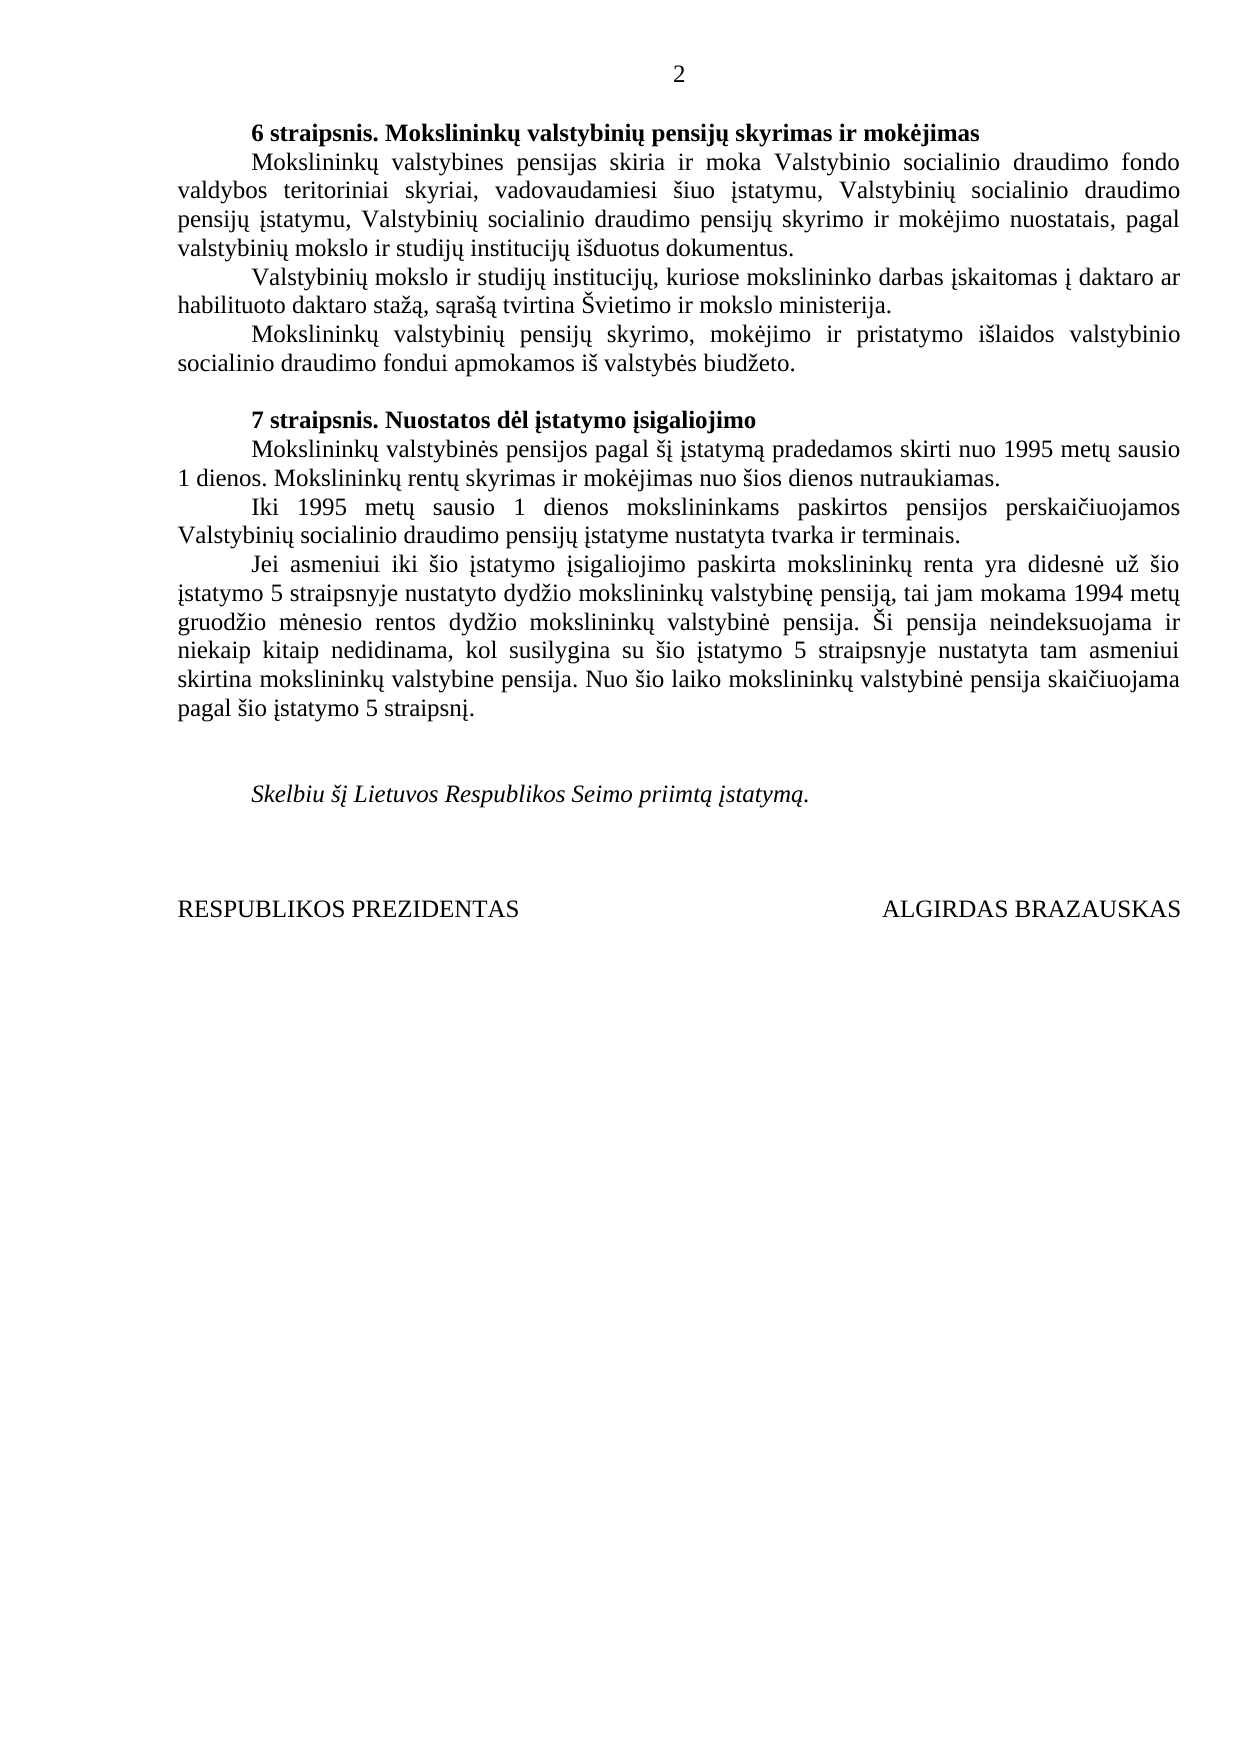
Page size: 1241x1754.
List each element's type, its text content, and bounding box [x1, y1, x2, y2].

text Jei asmeniui iki šio įstatymo įsigaliojimo paskirta mokslininkų renta yra didesnė už šio įstatymo 5 straipsnyje nustatyto dydžio mokslininkų valstybinę pensiją, tai jam mokama 1994 metų gruodžio mėnesio rentos dydžio mokslininkų valstybinė pensija. Ši pensija neindeksuojama ir niekaip kitaip nedidinama, kol susilygina su šio įstatymo 5 straipsnyje nustatyta tam asmeniui skirtina mokslininkų valstybine pensija. Nuo šio laiko mokslininkų valstybinė pensija skaičiuojama pagal šio įstatymo 5 straipsnį. [177, 549, 1181, 722]
text 7 straipsnis. Nuostatos dėl įstatymo įsigaliojimo [177, 406, 1181, 434]
text RESPUBLIKOS PREZIDENTAS ALGIRDAS BRAZAUSKAS [177, 894, 1181, 923]
text Valstybinių mokslo ir studijų institucijų, kuriose mokslininko darbas įskaitomas į daktaro ar habilituoto daktaro stažą, sąrašą tvirtina Švietimo ir mokslo ministerija. [177, 262, 1181, 319]
text Mokslininkų valstybinės pensijos pagal šį įstatymą pradedamos skirti nuo 1995 metų sausio 1 dienos. Mokslininkų rentų skyrimas ir mokėjimas nuo šios dienos nutraukiamas. [177, 434, 1181, 492]
text Mokslininkų valstybines pensijas skiria ir moka Valstybinio socialinio draudimo fondo valdybos teritoriniai skyriai, vadovaudamiesi šiuo įstatymu, Valstybinių socialinio draudimo pensijų įstatymu, Valstybinių socialinio draudimo pensijų skyrimo ir mokėjimo nuostatais, pagal valstybinių mokslo ir studijų institucijų išduotus dokumentus. [177, 147, 1181, 262]
text Iki 1995 metų sausio 1 dienos mokslininkams paskirtos pensijos perskaičiuojamos Valstybinių socialinio draudimo pensijų įstatyme nustatyta tvarka ir terminais. [177, 492, 1181, 549]
text Mokslininkų valstybinių pensijų skyrimo, mokėjimo ir pristatymo išlaidos valstybinio socialinio draudimo fondui apmokamos iš valstybės biudžeto. [177, 319, 1181, 377]
text Skelbiu šį Lietuvos Respublikos Seimo priimtą įstatymą. [177, 779, 1181, 808]
text 6 straipsnis. Mokslininkų valstybinių pensijų skyrimas ir mokėjimas [177, 118, 1181, 147]
